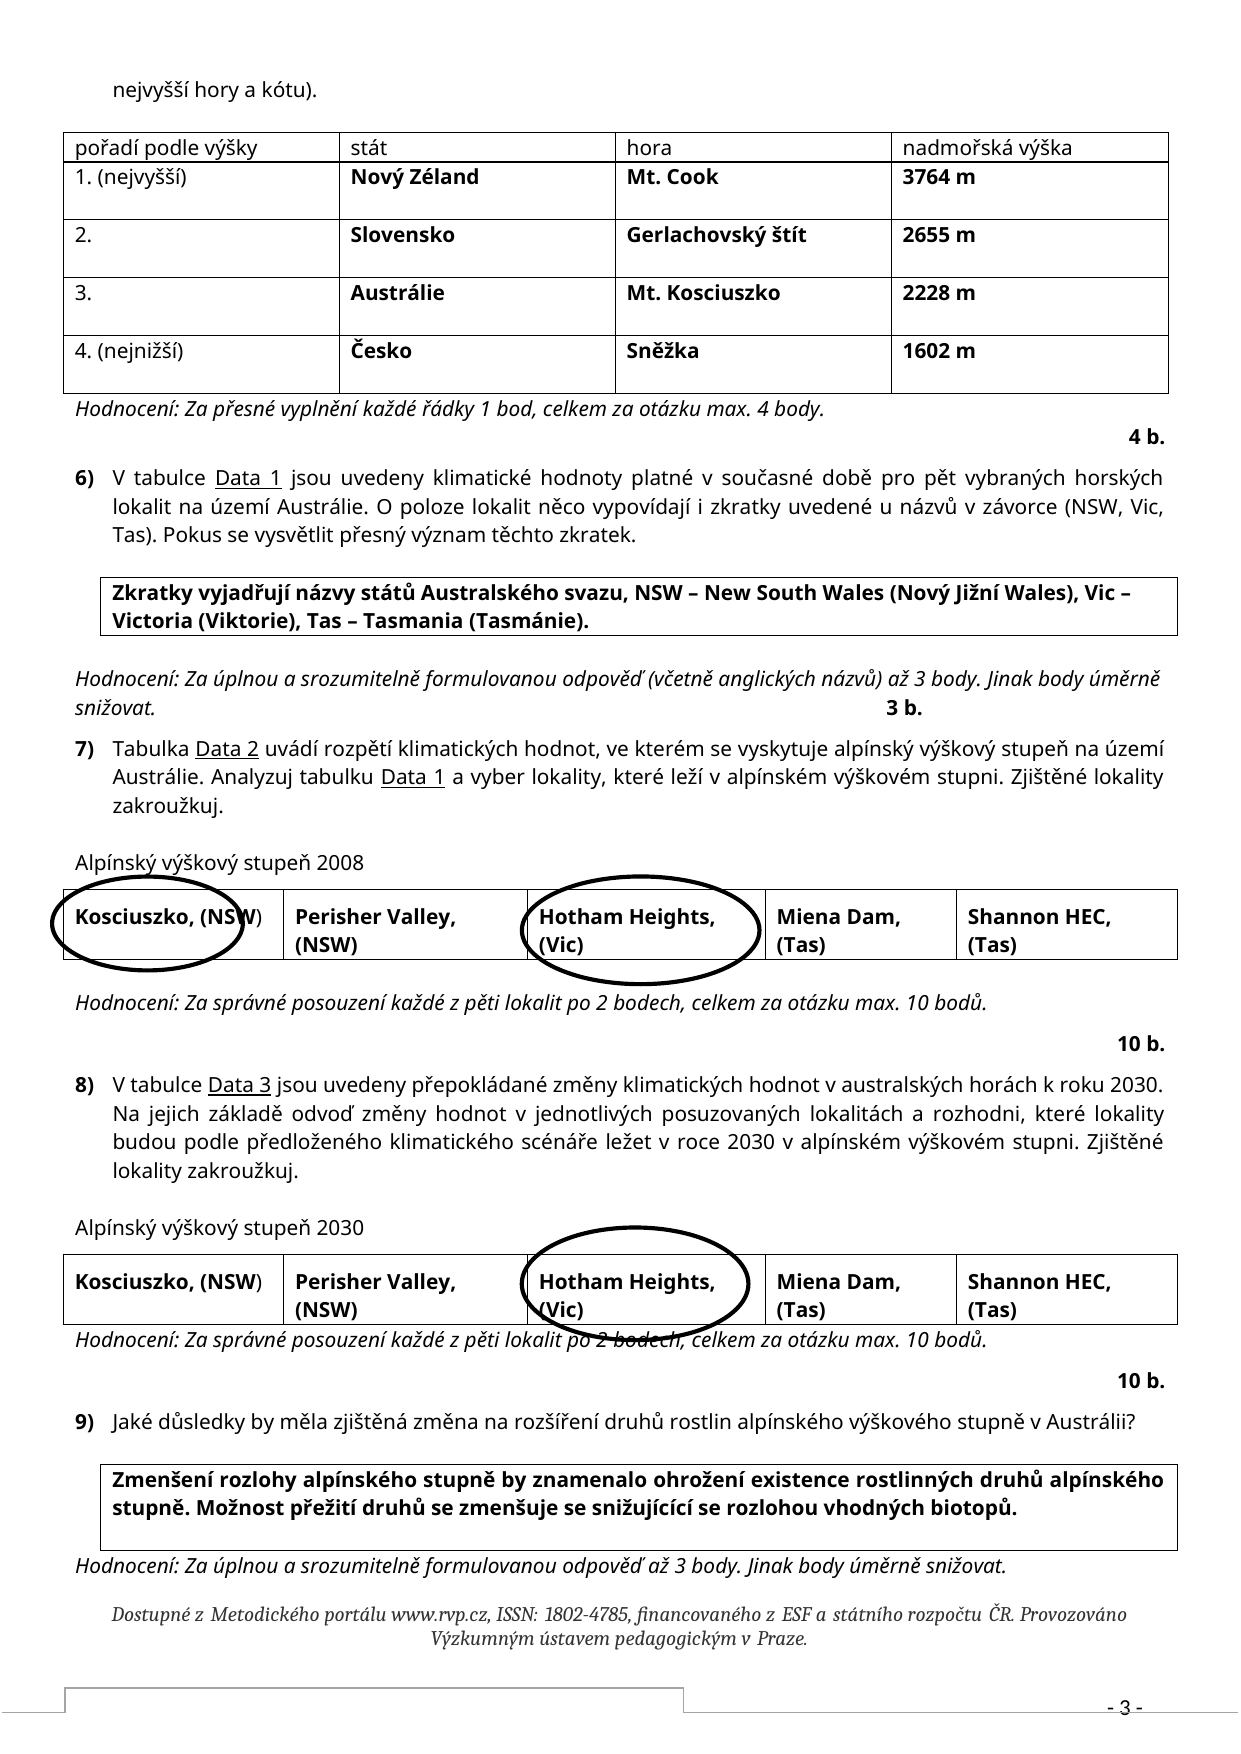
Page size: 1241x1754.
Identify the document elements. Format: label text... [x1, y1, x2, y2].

table_header Perisher Valley, (NSW) [284, 890, 527, 959]
text Alpínský výškový stupeň 2030 [75, 1213, 1165, 1241]
table_header Perisher Valley, (NSW) [284, 1255, 527, 1324]
table_cell 2228 m [892, 278, 1168, 335]
table_cell 2. [64, 220, 339, 277]
table_header nadmořská výška [892, 133, 1168, 161]
text Alpínský výškový stupeň 2008 [75, 848, 1165, 876]
table_cell 1. (nejvyšší) [64, 163, 339, 219]
text 4 b. [75, 422, 1165, 451]
text Hodnocení: Za správné posouzení každé z pěti lokalit po 2 bodech, celkem za otázku max. 10 bodů. [75, 1325, 1165, 1353]
list V tabulce Data 1 jsou uvedeny klimatické hodnoty platné v současné době pro pět vybraných horských lokalit na území Austrálie. O poloze lokalit něco vypovídají i zkratky uvedené u názvů v závorce (NSW, Vic, Tas). Pokus se vysvětlit přesný význam těchto zkratek. [75, 463, 1165, 549]
table_header [721, 1255, 765, 1324]
table_cell Sněžka [616, 336, 891, 393]
list Jaké důsledky by měla zjištěná změna na rozšíření druhů rostlin alpínského výškového stupně v Austrálii? [75, 1407, 1165, 1435]
table_header Hotham Heights, (Vic) [528, 1255, 746, 1324]
table_header Shannon HEC, (Tas) [957, 1255, 1177, 1324]
table_header pořadí podle výšky [64, 133, 339, 161]
table_cell Mt. Kosciuszko [616, 278, 891, 335]
text Hodnocení: Za úplnou a srozumitelně formulovanou odpověď až 3 body. Jinak body úměrně snižovat. [75, 1551, 1165, 1579]
table_header Miena Dam, (Tas) [766, 1255, 956, 1324]
table_cell Gerlachovský štít [616, 220, 891, 277]
table_header [727, 890, 765, 959]
table_header Kosciuszko, (NSW) [217, 890, 283, 959]
table_cell Mt. Cook [616, 163, 891, 219]
table_header Zkratky vyjadřují názvy států Australského svazu, NSW – New South Wales (Nový Jižní Wales), Vic – Victoria (Viktorie), Tas – Tasmania (Tasmánie). [101, 578, 1177, 635]
table_cell 3. [64, 278, 339, 335]
table_cell Česko [340, 336, 615, 393]
text 10 b. [75, 1366, 1165, 1394]
table_header stát [340, 133, 615, 161]
list Tabulka Data 2 uvádí rozpětí klimatických hodnot, ve kterém se vyskytuje alpínský výškový stupeň na území Austrálie. Analyzuj tabulku Data 1 a vyber lokality, které leží v alpínském výškovém stupni. Zjištěné lokality zakroužkuj. [75, 734, 1165, 819]
table_cell Slovensko [340, 220, 615, 277]
table_cell 1602 m [892, 336, 1168, 393]
table_header Hotham Heights, (Vic) [528, 890, 757, 959]
table_cell 4. (nejnižší) [64, 336, 339, 393]
table_header hora [616, 133, 891, 161]
table_header Kosciuszko, (NSW) [64, 1255, 283, 1324]
table_cell Nový Zéland [340, 163, 615, 219]
list nejvyšší hory a kótu). [75, 75, 1165, 103]
table_cell Austrálie [340, 278, 615, 335]
table_header Miena Dam, (Tas) [766, 890, 956, 959]
text Hodnocení: Za úplnou a srozumitelně formulovanou odpověď (včetně anglických názvů) až 3 body. Jinak body úměrně snižovat. 3 b. [75, 664, 1165, 721]
table_header Zmenšení rozlohy alpínského stupně by znamenalo ohrožení existence rostlinných druhů alpínského stupně. Možnost přežití druhů se zmenšuje se snižujícící se rozlohou vhodných biotopů. [101, 1465, 1177, 1550]
text Hodnocení: Za přesné vyplnění každé řádky 1 bod, celkem za otázku max. 4 body. [75, 394, 1165, 422]
text Hodnocení: Za správné posouzení každé z pěti lokalit po 2 bodech, celkem za otázku max. 10 bodů. [75, 988, 1165, 1017]
table_cell 2655 m [892, 220, 1168, 277]
table_header Kosciuszko, (NSW) [64, 890, 240, 959]
table_cell 3764 m [892, 163, 1168, 219]
table_header Shannon HEC, (Tas) [957, 890, 1177, 959]
list V tabulce Data 3 jsou uvedeny přepokládané změny klimatických hodnot v australských horách k roku 2030. Na jejich základě odvoď změny hodnot v jednotlivých posuzovaných lokalitách a rozhodni, které lokality budou podle předloženého klimatického scénáře ležet v roce 2030 v alpínském výškovém stupni. Zjištěné lokality zakroužkuj. [75, 1070, 1165, 1184]
text 10 b. [75, 1029, 1165, 1058]
